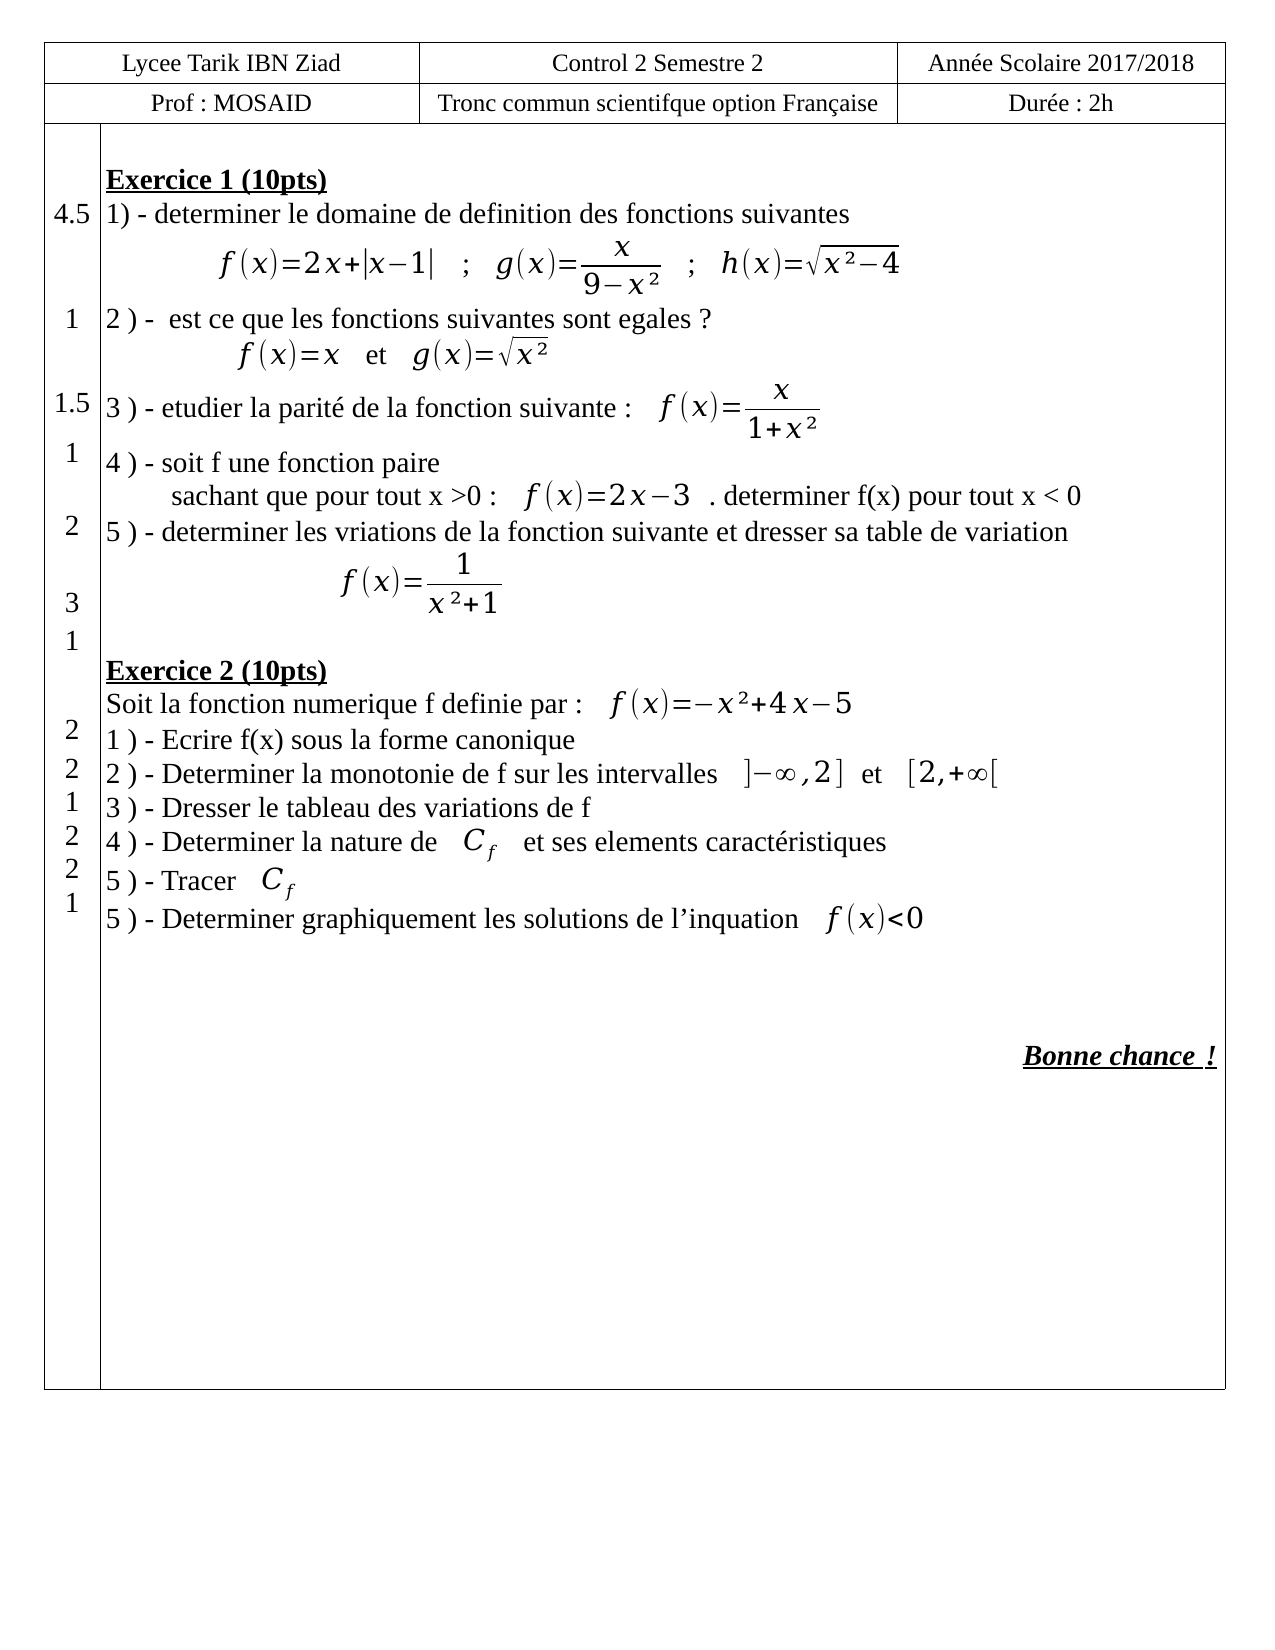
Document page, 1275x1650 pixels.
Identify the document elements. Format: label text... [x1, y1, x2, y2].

table_header 4.5 1 1.5 1 2 3 1 2 2 1 2 2 1 [45, 124, 100, 1388]
table_cell Tronc commun scientifque option Française [420, 84, 897, 123]
table_header Exercice 1 (10pts) 1) - determiner le domaine de definition des fonctions suivantes ; ; 2 ) - est ce que les fonctions suivantes sont egales ? et 3 ) - etudier la parité de la fonction suivante : 4 ) - soit f une fonction paire sachant que pour tout x >0 : . determiner f(x) pour tout x < 0 5 ) - determiner les vriations de la fonction suivante et dresser sa table de variation Exercice 2 (10pts) Soit la fonction numerique f definie par : 1 ) - Ecrire f(x) sous la forme canonique 2 ) - Determiner la monotonie de f sur les intervalles et 3 ) - Dresser le tableau des variations de f 4 ) - Determiner la nature de et ses elements caractéristiques 5 ) - Tracer 5 ) - Determiner graphiquement les solutions de l’inquation Bonne chance ! [101, 124, 1225, 1388]
table_header Lycee Tarik IBN Ziad [45, 43, 419, 82]
table_cell Prof : MOSAID [45, 84, 419, 123]
table_header Control 2 Semestre 2 [420, 43, 897, 82]
table_cell Durée : 2h [898, 84, 1225, 123]
table_header Année Scolaire 2017/2018 [898, 43, 1225, 82]
